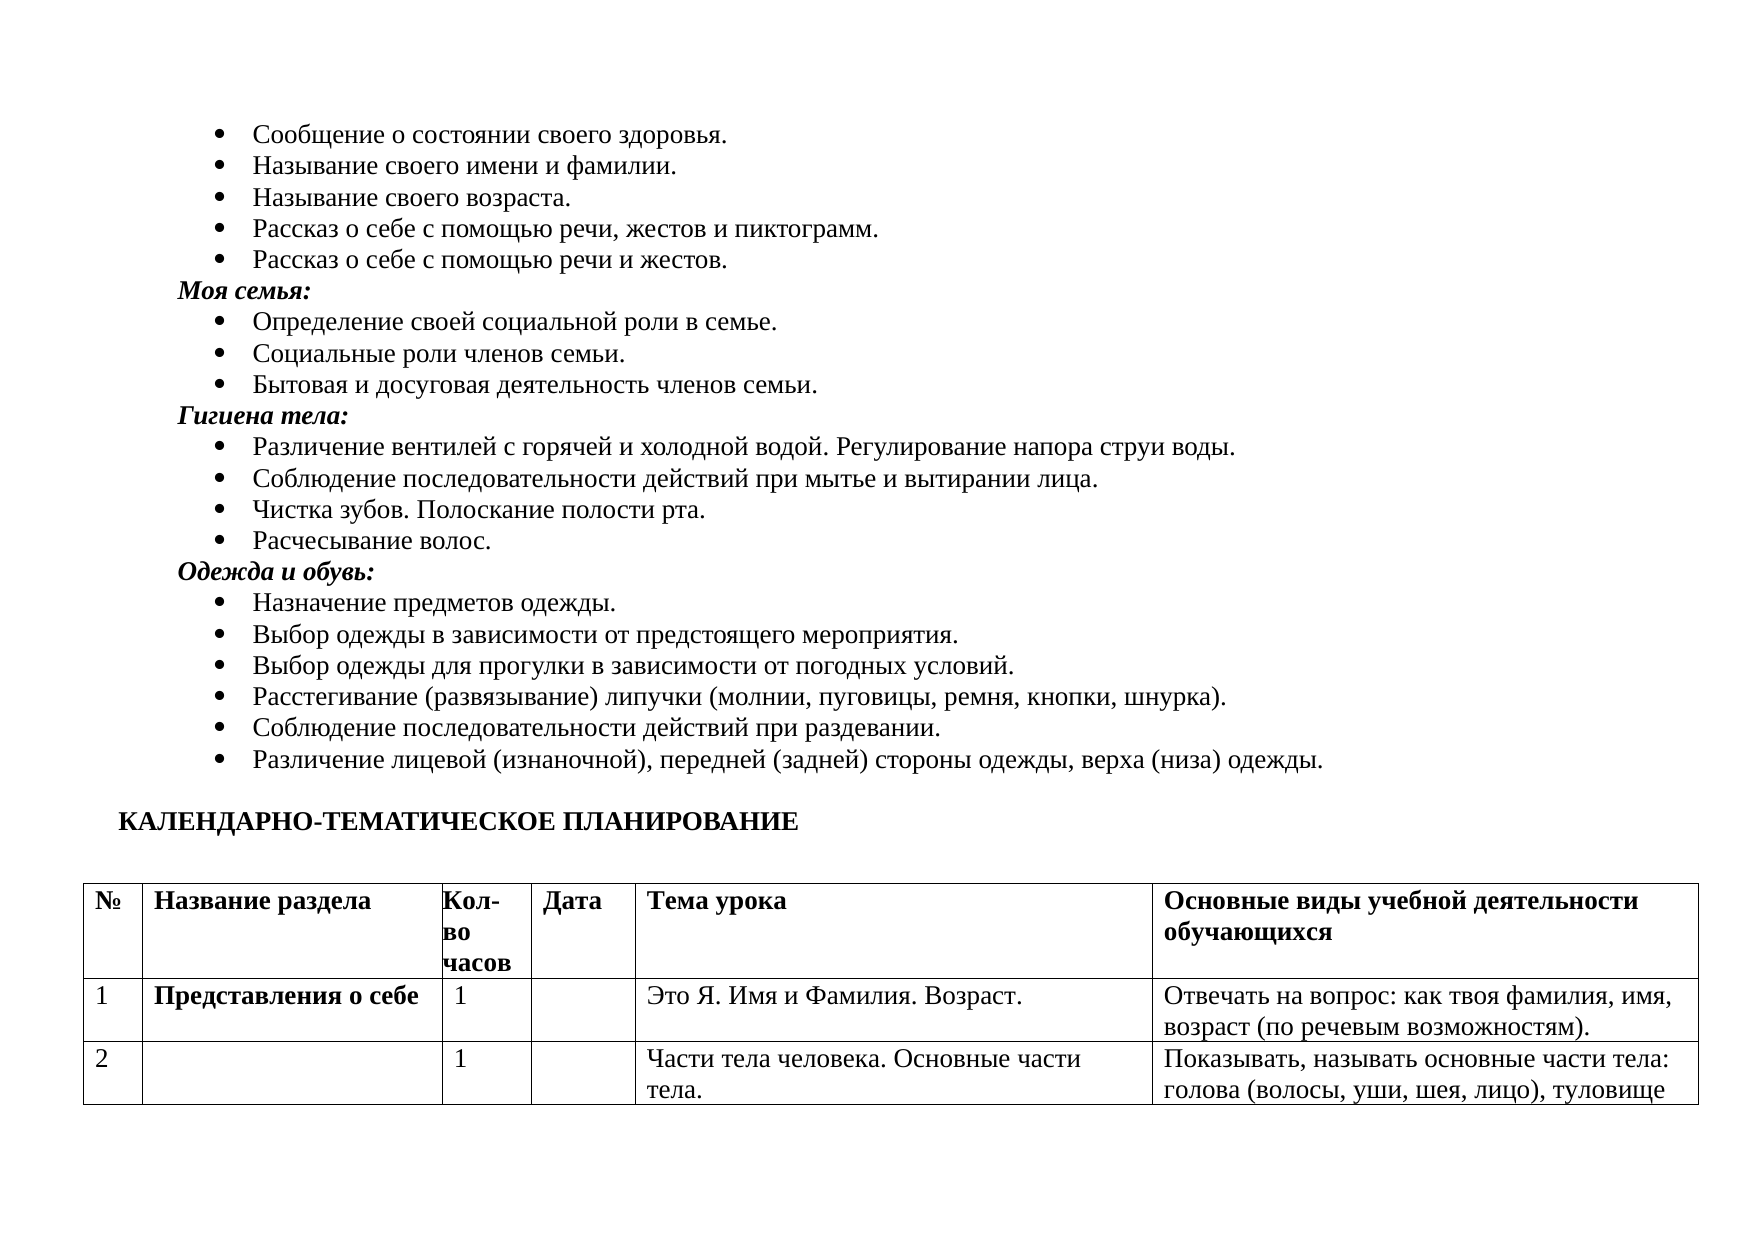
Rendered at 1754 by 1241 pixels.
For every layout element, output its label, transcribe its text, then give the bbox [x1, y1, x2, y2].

table_header Основные виды учебной деятельности обучающихся [1153, 884, 1698, 978]
table_cell 1 [84, 979, 142, 1041]
list Определение своей социальной роли в семье. [215, 306, 1636, 337]
list Расчесывание волос. [215, 524, 1636, 555]
list Называние своего имени и фамилии. [215, 149, 1636, 181]
table_cell [143, 1042, 442, 1104]
text КАЛЕНДАРНО-ТЕМАТИЧЕСКОЕ ПЛАНИРОВАНИЕ [118, 805, 1636, 836]
list Выбор одежды в зависимости от предстоящего мероприятия. [215, 618, 1636, 649]
list Социальные роли членов семьи. [215, 337, 1636, 368]
table_header Кол-во часов [443, 884, 531, 978]
list Чистка зубов. Полоскание полости рта. [215, 493, 1636, 524]
list Называние своего возраста. [215, 181, 1636, 212]
table_cell Отвечать на вопрос: как твоя фамилия, имя, возраст (по речевым возможностям). [1153, 979, 1698, 1041]
table_header Название раздела [143, 884, 442, 978]
list Различение лицевой (изнаночной), передней (задней) стороны одежды, верха (низа) одежды. [215, 743, 1636, 774]
table_header Тема урока [636, 884, 1152, 978]
text Гигиена тела: [177, 399, 1636, 430]
table_cell Представления о себе [143, 979, 442, 1041]
table_cell [532, 979, 635, 1041]
table_cell Показывать, называть основные части тела: голова (волосы, уши, шея, лицо), туловище [1153, 1042, 1698, 1104]
list Различение вентилей с горячей и холодной водой. Регулирование напора струи воды. [215, 430, 1636, 462]
table_header № [84, 884, 142, 978]
table_cell 1 [443, 979, 531, 1041]
text Моя семья: [118, 274, 1636, 306]
table_cell 1 [443, 1042, 531, 1104]
list Рассказ о себе с помощью речи, жестов и пиктограмм. [215, 212, 1636, 243]
table_cell Это Я. Имя и Фамилия. Возраст. [636, 979, 1152, 1041]
list Выбор одежды для прогулки в зависимости от погодных условий. [215, 649, 1636, 680]
table_cell 2 [84, 1042, 142, 1104]
table_header Дата [532, 884, 635, 978]
list Соблюдение последовательности действий при мытье и вытирании лица. [215, 462, 1636, 493]
table_cell [532, 1042, 635, 1104]
list Назначение предметов одежды. [215, 587, 1636, 618]
list Соблюдение последовательности действий при раздевании. [215, 712, 1636, 743]
list Сообщение о состоянии своего здоровья. [215, 118, 1636, 149]
table_cell Части тела человека. Основные части тела. [636, 1042, 1152, 1104]
list Рассказ о себе с помощью речи и жестов. [215, 243, 1636, 274]
list Расстегивание (развязывание) липучки (молнии, пуговицы, ремня, кнопки, шнурка). [215, 680, 1636, 712]
text Одежда и обувь: [118, 555, 1636, 587]
list Бытовая и досуговая деятельность членов семьи. [215, 368, 1636, 399]
